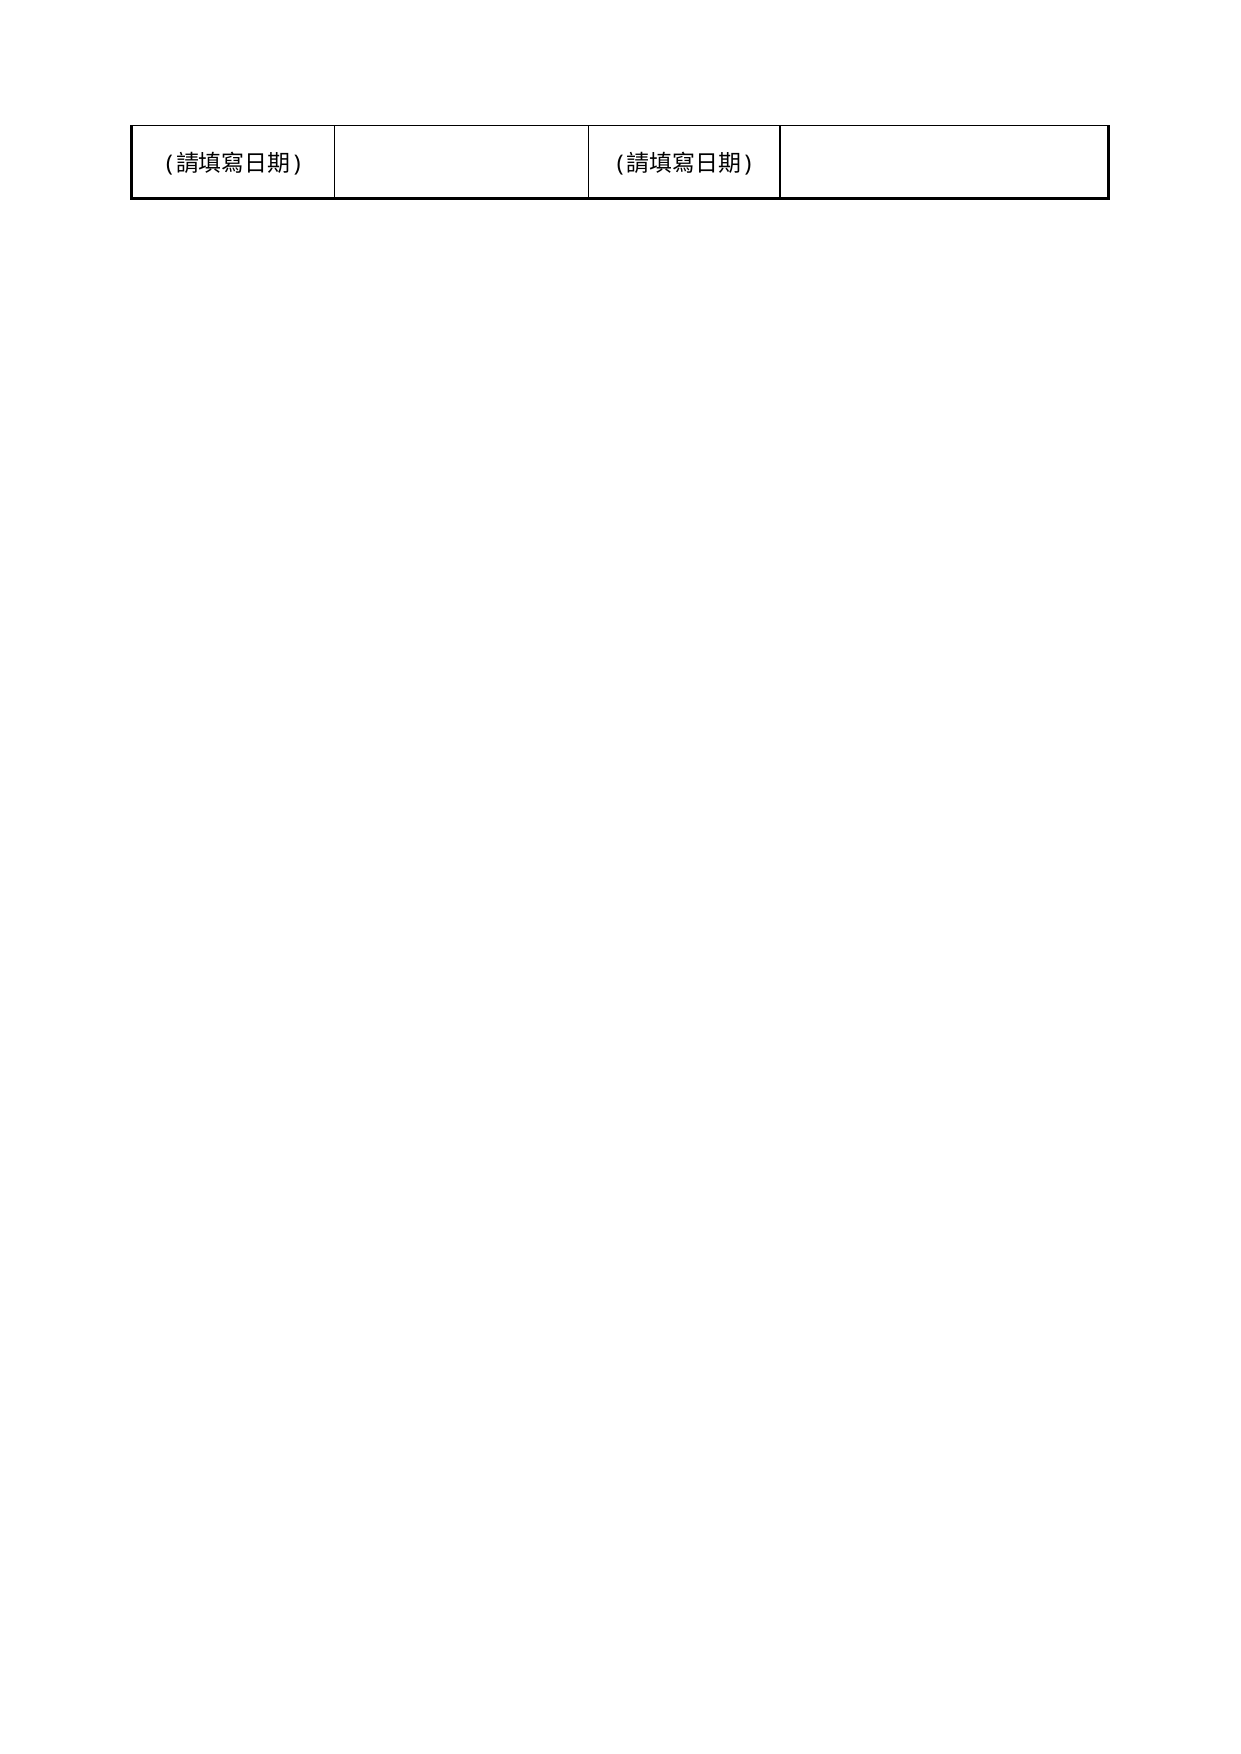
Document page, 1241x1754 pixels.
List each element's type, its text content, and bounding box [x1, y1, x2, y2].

table_cell [781, 126, 1107, 197]
table_cell (請填寫日期) [589, 126, 779, 197]
table_cell (請填寫日期) [133, 126, 334, 197]
table_cell [335, 126, 588, 197]
